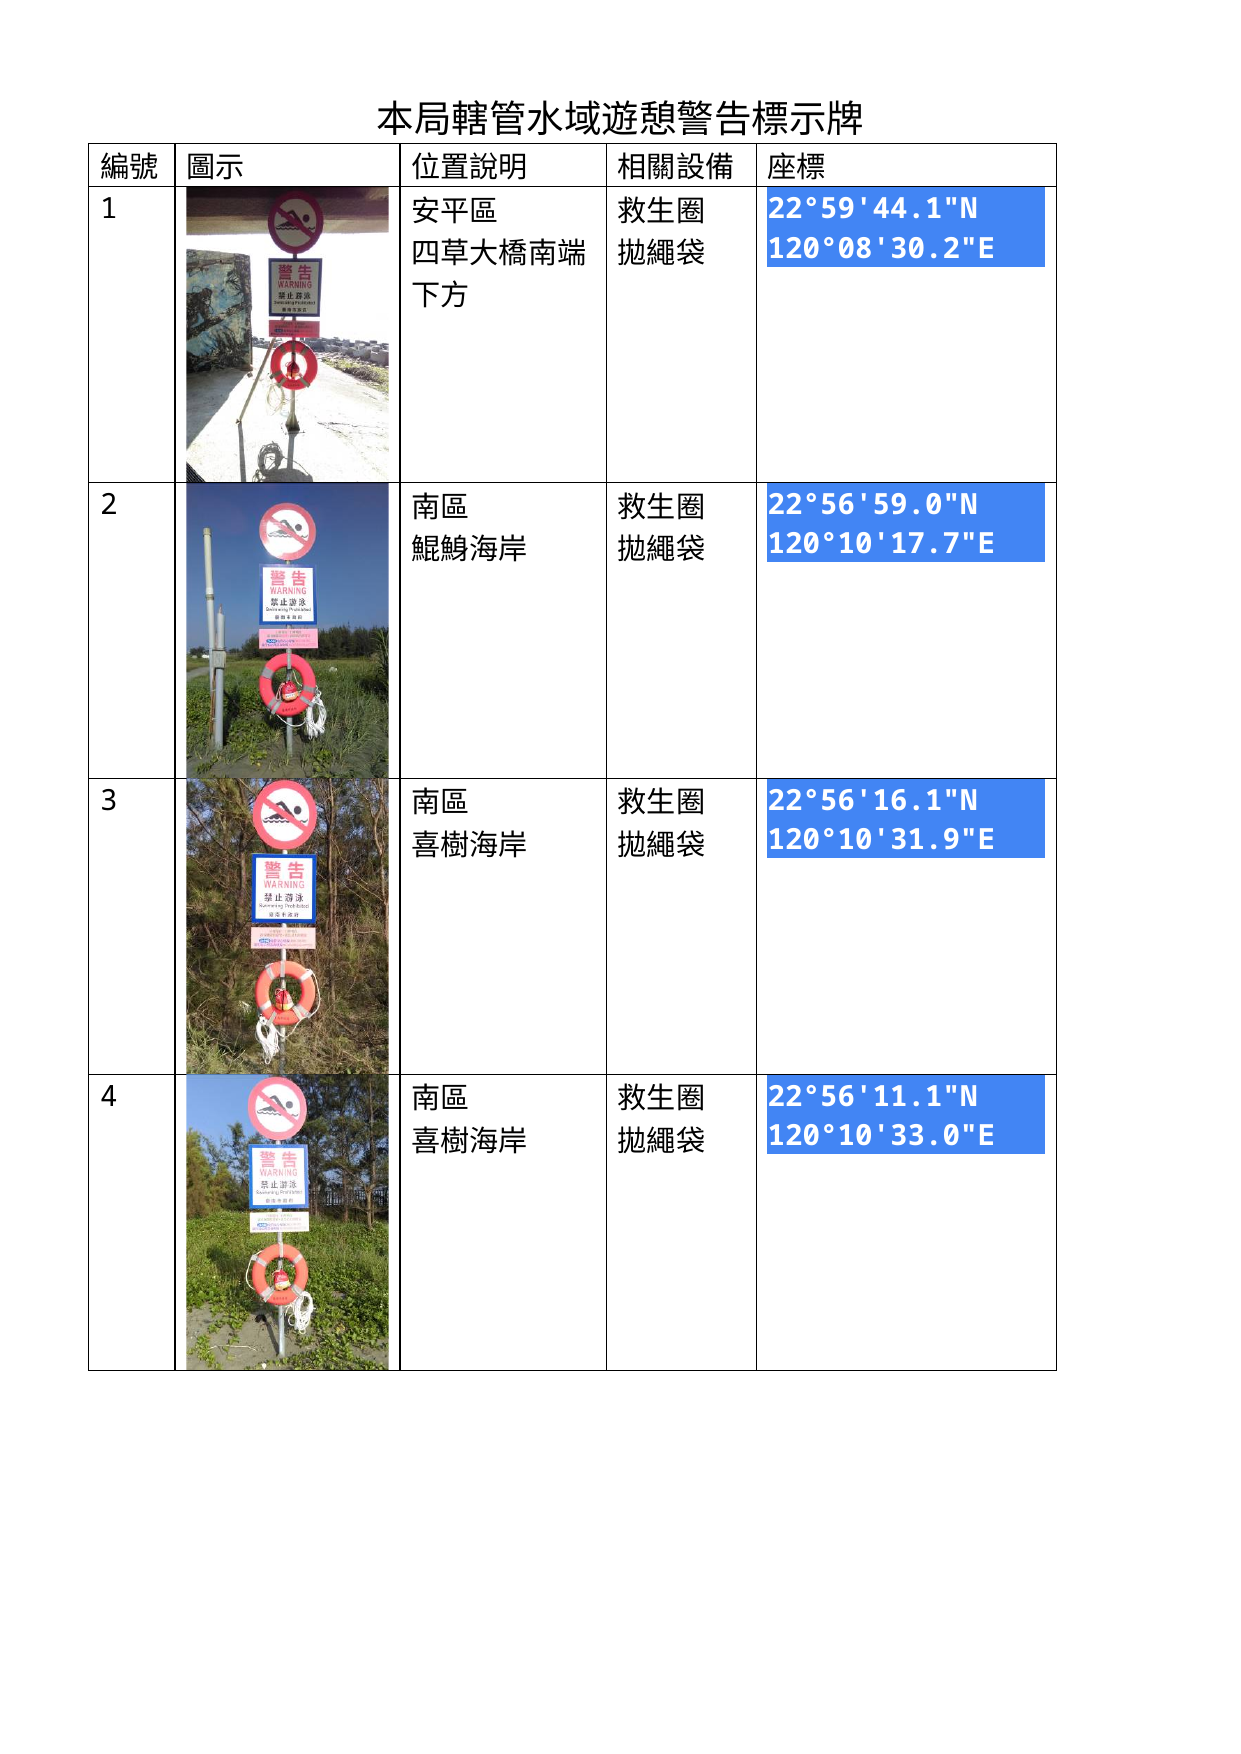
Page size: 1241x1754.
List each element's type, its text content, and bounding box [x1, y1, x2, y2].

text 本局轄管水域遊憩警告標示牌 [89, 89, 1152, 143]
table_cell 救生圈 拋繩袋 [607, 779, 756, 1074]
table_cell 救生圈 拋繩袋 [607, 483, 756, 778]
table_cell 安平區 四草大橋南端下方 [401, 187, 606, 482]
table_cell 2 [89, 483, 174, 778]
table_header 位置說明 [401, 144, 606, 186]
table_cell [389, 187, 399, 482]
picture [186, 187, 389, 482]
table_cell [389, 1075, 399, 1369]
table_cell [176, 483, 186, 778]
table_header 圖示 [176, 144, 399, 186]
table_cell 22°59'44.1"N 120°08'30.2"E [757, 187, 1056, 482]
table_cell 救生圈 拋繩袋 [607, 1075, 756, 1369]
table_cell 南區 鯤鯓海岸 [401, 483, 606, 778]
table_cell 3 [89, 779, 174, 1074]
table_cell 22°56'16.1"N 120°10'31.9"E [757, 779, 1056, 1074]
picture [186, 483, 389, 1370]
table_cell 22°56'11.1"N 120°10'33.0"E [757, 1075, 1056, 1369]
table_cell [389, 483, 399, 778]
table_cell [176, 1075, 186, 1369]
table_cell 4 [89, 1075, 174, 1369]
table_cell [176, 779, 186, 1074]
table_header 相關設備 [607, 144, 756, 186]
table_cell [176, 187, 186, 482]
table_cell 22°56'59.0"N 120°10'17.7"E [757, 483, 1056, 778]
table_cell 1 [89, 187, 174, 482]
table_cell 南區 喜樹海岸 [401, 1075, 606, 1369]
table_cell [389, 779, 399, 1074]
table_cell 南區 喜樹海岸 [401, 779, 606, 1074]
table_cell 救生圈 拋繩袋 [607, 187, 756, 482]
table_header 編號 [89, 144, 174, 186]
table_header 座標 [757, 144, 1056, 186]
